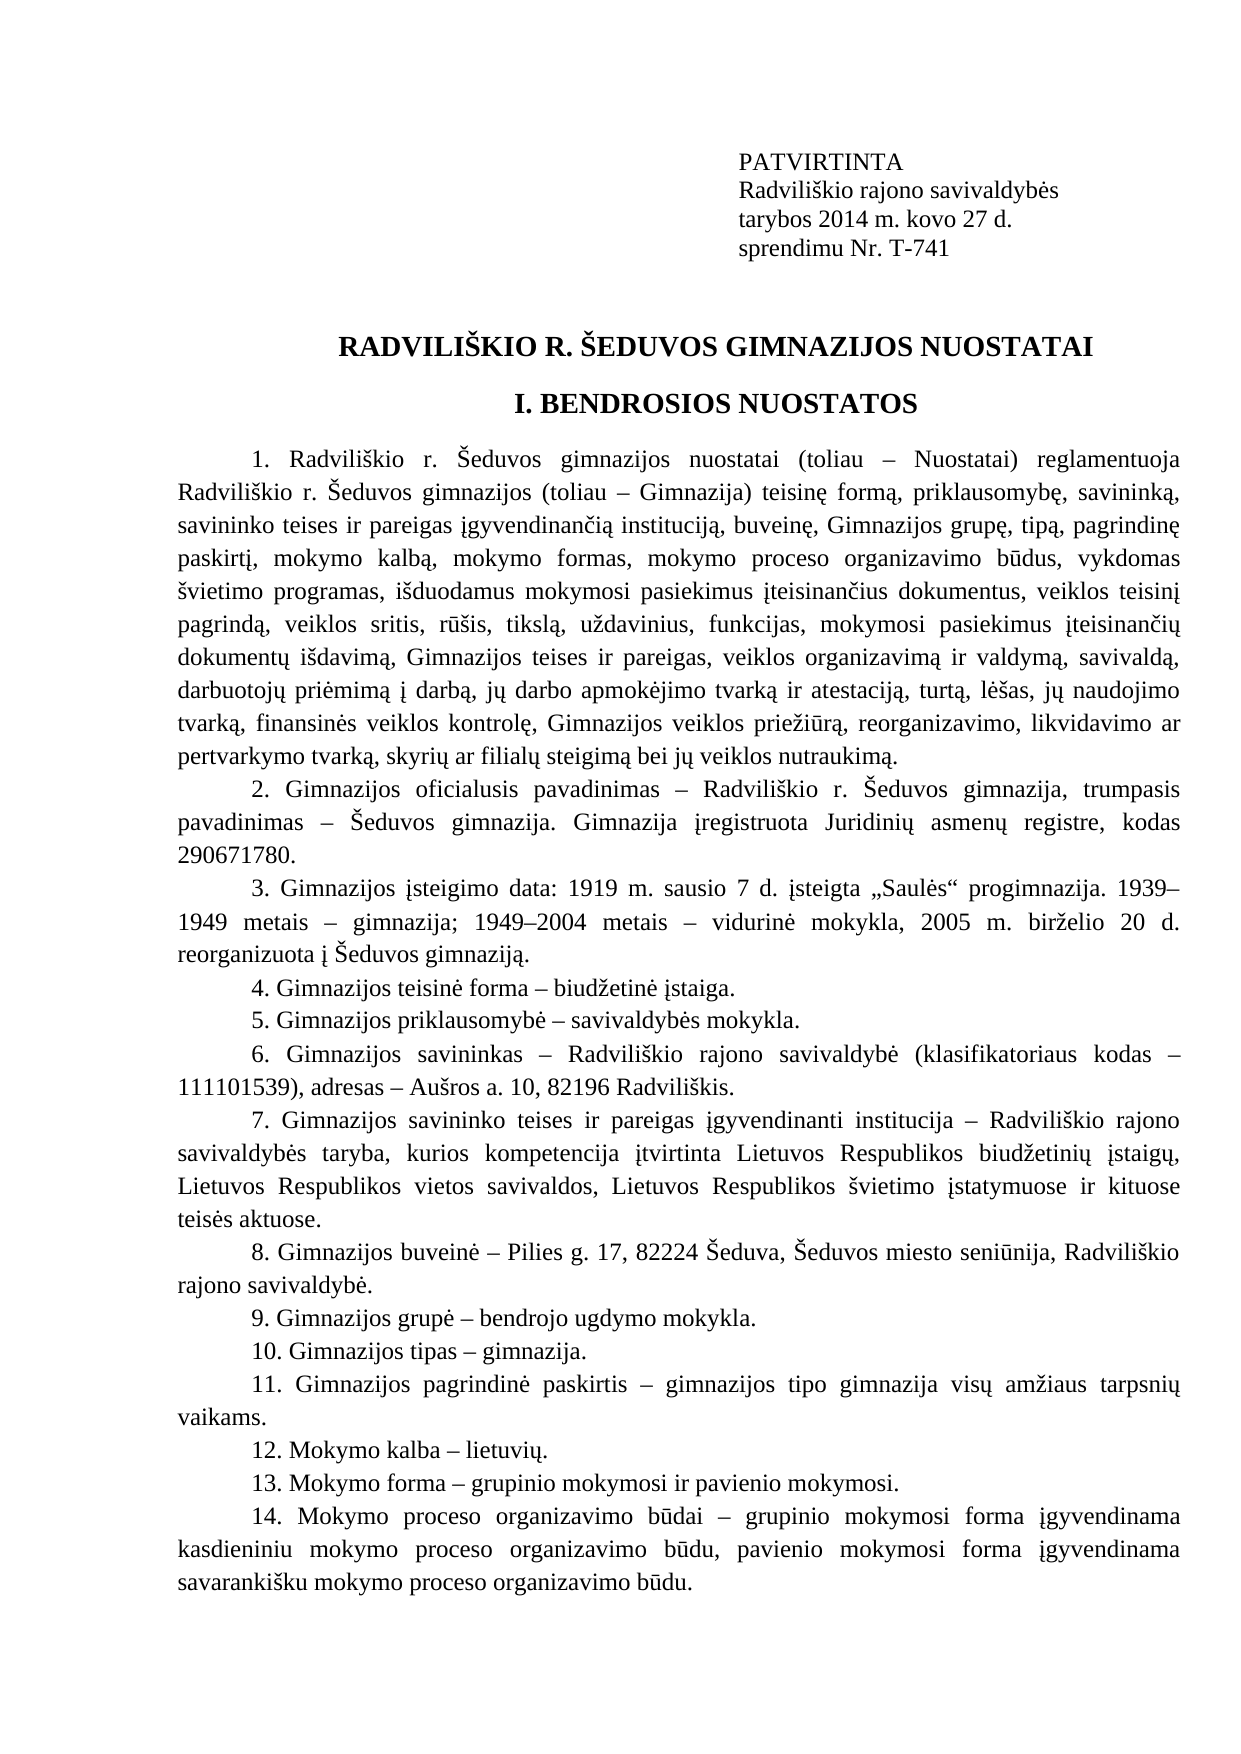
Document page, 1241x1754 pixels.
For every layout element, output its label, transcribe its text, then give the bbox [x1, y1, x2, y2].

text 12. Mokymo kalba – lietuvių. [177, 1435, 1181, 1464]
text PATVIRTINTA [738, 147, 1181, 176]
text 8. Gimnazijos buveinė – Pilies g. 17, 82224 Šeduva, Šeduvos miesto seniūnija, Radviliškio rajono savivaldybė. [177, 1237, 1181, 1298]
text 13. Mokymo forma – grupinio mokymosi ir pavienio mokymosi. [177, 1468, 1181, 1497]
text 5. Gimnazijos priklausomybė – savivaldybės mokykla. [177, 1006, 1181, 1034]
text 10. Gimnazijos tipas – gimnazija. [177, 1336, 1181, 1364]
text tarybos 2014 m. kovo 27 d. [738, 204, 1181, 233]
text 9. Gimnazijos grupė – bendrojo ugdymo mokykla. [177, 1303, 1181, 1332]
text 2. Gimnazijos oficialusis pavadinimas – Radviliškio r. Šeduvos gimnazija, trumpasis pavadinimas – Šeduvos gimnazija. Gimnazija įregistruota Juridinių asmenų registre, kodas 290671780. [177, 774, 1181, 869]
text 3. Gimnazijos įsteigimo data: 1919 m. sausio 7 d. įsteigta „Saulės“ progimnazija. 1939– 1949 metais – gimnazija; 1949–2004 metais – vidurinė mokykla, 2005 m. birželio 20 d. reorganizuota į Šeduvos gimnaziją. [177, 873, 1181, 968]
text 1. Radviliškio r. Šeduvos gimnazijos nuostatai (toliau – Nuostatai) reglamentuoja Radviliškio r. Šeduvos gimnazijos (toliau – Gimnazija) teisinę formą, priklausomybę, savininką, savininko teises ir pareigas įgyvendinančią instituciją, buveinę, Gimnazijos grupę, tipą, pagrindinę paskirtį, mokymo kalbą, mokymo formas, mokymo proceso organizavimo būdus, vykdomas švietimo programas, išduodamus mokymosi pasiekimus įteisinančius dokumentus, veiklos teisinį pagrindą, veiklos sritis, rūšis, tikslą, uždavinius, funkcijas, mokymosi pasiekimus įteisinančių dokumentų išdavimą, Gimnazijos teises ir pareigas, veiklos organizavimą ir valdymą, savivaldą, darbuotojų priėmimą į darbą, jų darbo apmokėjimo tvarką ir atestaciją, turtą, lėšas, jų naudojimo tvarką, finansinės veiklos kontrolę, Gimnazijos veiklos priežiūrą, reorganizavimo, likvidavimo ar pertvarkymo tvarką, skyrių ar filialų steigimą bei jų veiklos nutraukimą. [177, 444, 1181, 770]
text RADVILIŠKIO R. ŠEDUVOS GIMNAZIJOS NUOSTATAI [177, 329, 1181, 363]
text Radviliškio rajono savivaldybės [738, 176, 1181, 204]
text 14. Mokymo proceso organizavimo būdai – grupinio mokymosi forma įgyvendinama kasdieniniu mokymo proceso organizavimo būdu, pavienio mokymosi forma įgyvendinama savarankišku mokymo proceso organizavimo būdu. [177, 1501, 1181, 1596]
text I. BENDROSIOS NUOSTATOS [177, 387, 1181, 420]
text 4. Gimnazijos teisinė forma – biudžetinė įstaiga. [177, 973, 1181, 1001]
text 11. Gimnazijos pagrindinė paskirtis – gimnazijos tipo gimnazija visų amžiaus tarpsnių vaikams. [177, 1369, 1181, 1431]
text 6. Gimnazijos savininkas – Radviliškio rajono savivaldybė (klasifikatoriaus kodas –111101539), adresas – Aušros a. 10, 82196 Radviliškis. [177, 1039, 1181, 1100]
text 7. Gimnazijos savininko teises ir pareigas įgyvendinanti institucija – Radviliškio rajono savivaldybės taryba, kurios kompetencija įtvirtinta Lietuvos Respublikos biudžetinių įstaigų, Lietuvos Respublikos vietos savivaldos, Lietuvos Respublikos švietimo įstatymuose ir kituose teisės aktuose. [177, 1105, 1181, 1232]
text sprendimu Nr. T-741 [738, 233, 1181, 262]
